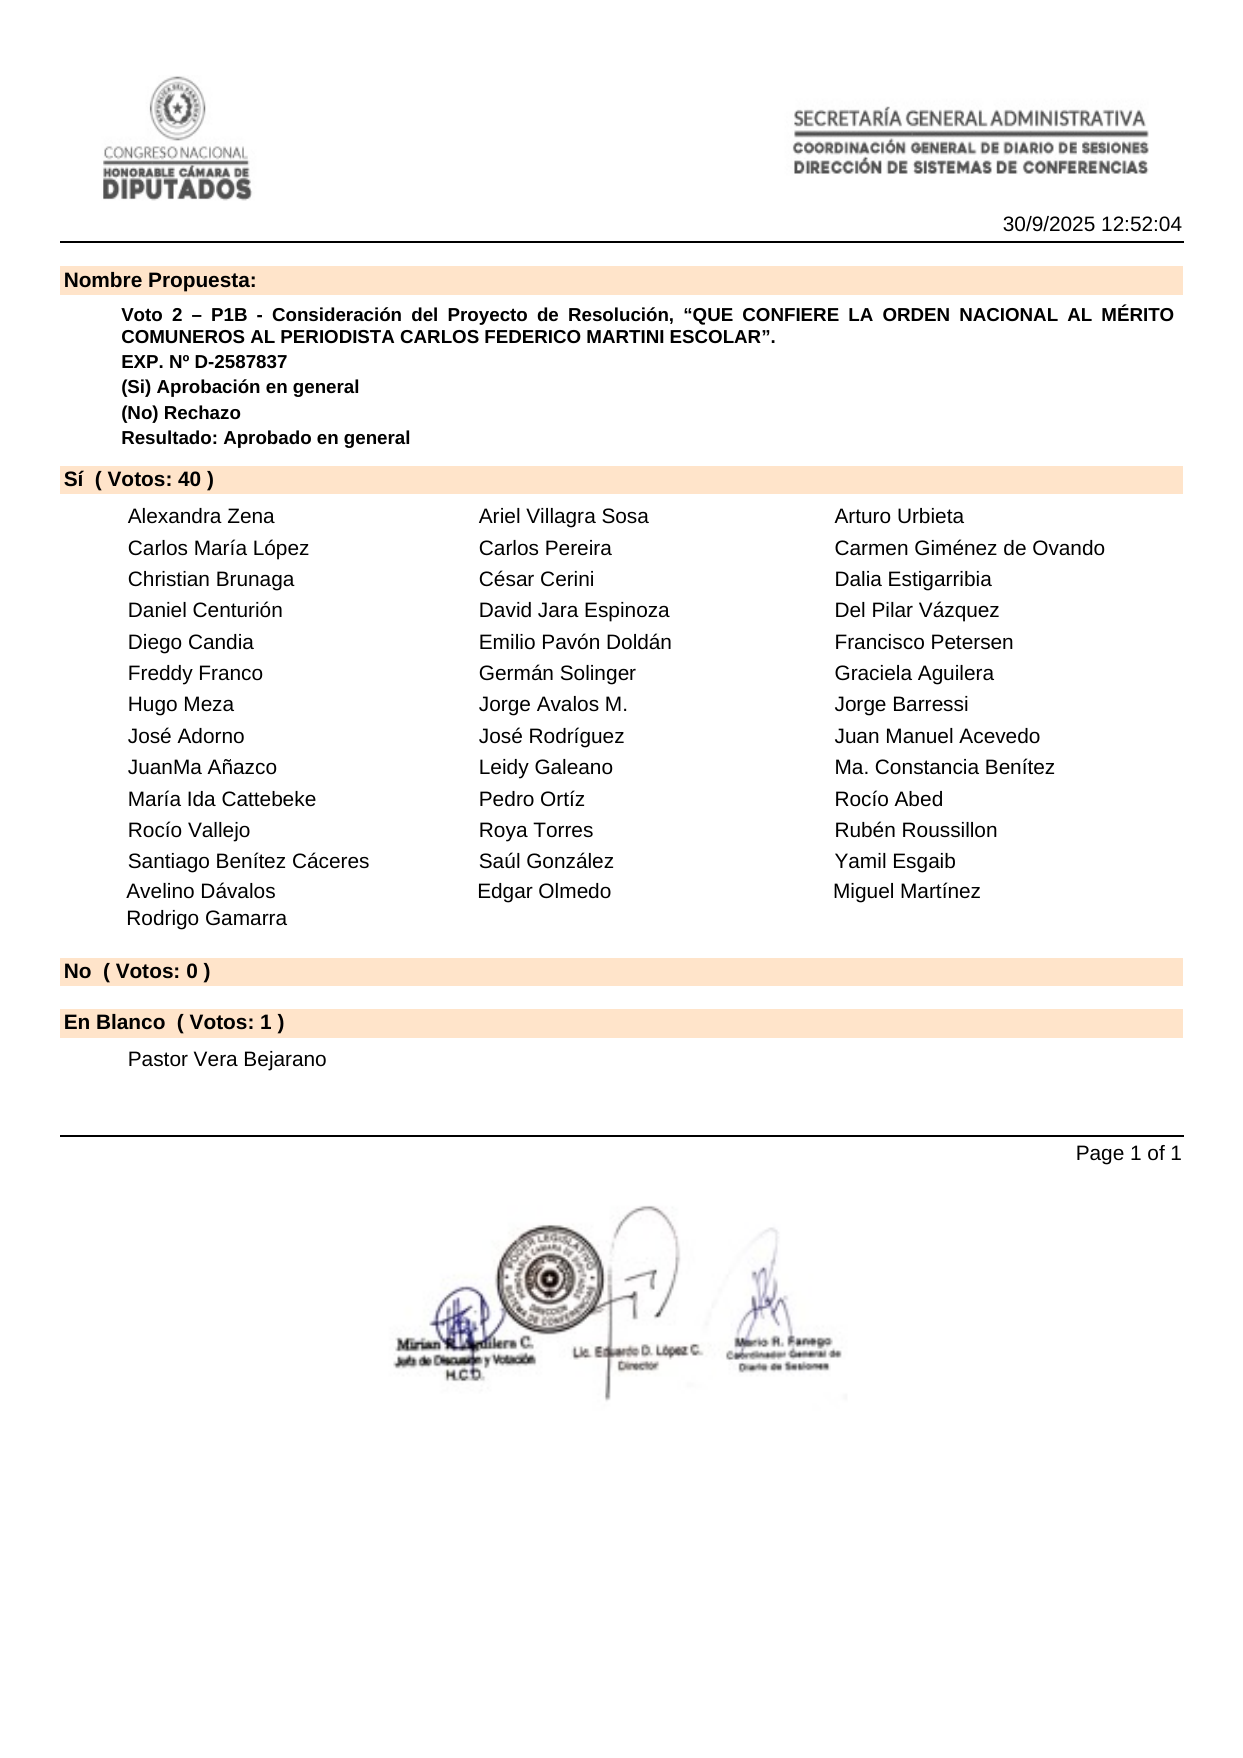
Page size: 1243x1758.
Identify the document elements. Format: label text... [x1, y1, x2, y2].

table_cell [462, 1092, 476, 1135]
table_cell Carmen Giménez de Ovando [831, 534, 1168, 563]
table_cell [1184, 754, 1189, 782]
table_cell [1184, 691, 1189, 720]
table_cell Germán Solinger [476, 660, 815, 688]
table_cell [118, 449, 1178, 466]
table_cell Voto 2 – P1B - Consideración del Proyecto de Resolución, “QUE CONFIERE LA ORDEN NACIONAL AL MÉRITO COMUNEROS AL PERIODISTA CARLOS FEDERICO MARTINI ESCOLAR”. EXP. Nº D-2587837 (Si) Aprobación en general (No) Rechazo Resultado: Aprobado en general [118, 301, 1178, 449]
table_header 30/9/2025 12:52:04 [649, 207, 1183, 241]
table_cell Roya Torres [476, 817, 815, 845]
table_cell Jorge Barressi [831, 691, 1168, 720]
table_cell Daniel Centurión [125, 597, 462, 626]
table_cell [1184, 986, 1189, 1009]
table_cell Jorge Avalos M. [476, 691, 815, 720]
table_cell [60, 1139, 827, 1174]
table_cell [1168, 1092, 1183, 1135]
table_cell Christian Brunaga [125, 566, 462, 594]
table_cell JuanMa Añazco [125, 754, 462, 782]
table_cell En Blanco ( Votos: 1 ) [60, 1009, 1183, 1038]
table_cell [1184, 629, 1189, 657]
table_cell Page 1 of 1 [827, 1139, 1183, 1174]
table_cell [1184, 266, 1189, 295]
table_cell Avelino Dávalos Rodrigo Gamarra [125, 876, 462, 958]
table_cell Pastor Vera Bejarano [125, 1046, 462, 1075]
table_cell Santiago Benítez Cáceres [125, 848, 462, 876]
table_cell [1184, 1038, 1189, 1046]
table_cell Yamil Esgaib [831, 848, 1168, 876]
table_cell [1184, 495, 1189, 503]
table_cell [462, 1046, 1183, 1092]
table_cell [60, 245, 1183, 266]
table_cell [125, 1075, 462, 1092]
table_cell [476, 1092, 815, 1135]
table_cell [60, 1038, 1183, 1046]
table_cell José Adorno [125, 723, 462, 751]
table_cell Juan Manuel Acevedo [831, 723, 1168, 751]
table_cell Freddy Franco [125, 660, 462, 688]
table_cell Nombre Propuesta: [60, 266, 1183, 295]
table_cell María Ida Cattebeke [125, 785, 462, 814]
table_cell [1184, 1046, 1189, 1075]
table_cell [60, 503, 124, 958]
table_cell [1184, 1009, 1189, 1038]
table_cell [1184, 566, 1189, 594]
table_cell Pedro Ortíz [476, 785, 815, 814]
table_cell Alexandra Zena [125, 503, 462, 532]
table_cell [1184, 466, 1189, 494]
table_cell Rocío Vallejo [125, 817, 462, 845]
table_cell [60, 986, 1183, 1009]
table_cell [125, 1092, 462, 1135]
table_cell Carlos Pereira [476, 534, 815, 563]
table_cell [815, 503, 831, 958]
table_cell [1184, 817, 1189, 845]
table_cell [60, 495, 1183, 503]
table_cell Hugo Meza [125, 691, 462, 720]
table_cell [1184, 958, 1189, 986]
table_cell Edgar Olmedo [476, 876, 815, 958]
table_cell Sí ( Votos: 40 ) [60, 466, 1183, 494]
table_cell [60, 1046, 124, 1135]
table_cell [1184, 1092, 1189, 1135]
table_header [1184, 207, 1189, 241]
table_cell [1184, 503, 1189, 532]
table_cell Emilio Pavón Doldán [476, 629, 815, 657]
table_cell [60, 301, 118, 466]
table_cell [60, 295, 1183, 301]
table_cell [1184, 848, 1189, 876]
table_cell José Rodríguez [476, 723, 815, 751]
table_cell Miguel Martínez [831, 876, 1168, 958]
table_cell Francisco Petersen [831, 629, 1168, 657]
table_cell Carlos María López [125, 534, 462, 563]
table_cell Rubén Roussillon [831, 817, 1168, 845]
table_cell Diego Candia [125, 629, 462, 657]
table_cell [462, 503, 476, 958]
table_cell Ariel Villagra Sosa [476, 503, 815, 532]
table_cell [1168, 503, 1183, 958]
table_cell [1184, 1075, 1189, 1092]
table_cell Graciela Aguilera [831, 660, 1168, 688]
table_header [60, 207, 649, 241]
table_cell [1184, 785, 1189, 814]
table_cell [1184, 723, 1189, 751]
table_cell [1178, 301, 1189, 466]
table_cell Dalia Estigarribia [831, 566, 1168, 594]
table_cell [1184, 245, 1189, 266]
table_cell [815, 1092, 831, 1135]
table_cell [1184, 660, 1189, 688]
table_cell Del Pilar Vázquez [831, 597, 1168, 626]
table_cell [1184, 876, 1189, 958]
table_cell No ( Votos: 0 ) [60, 958, 1183, 986]
table_cell Saúl González [476, 848, 815, 876]
table_cell Ma. Constancia Benítez [831, 754, 1168, 782]
table_cell [1184, 534, 1189, 563]
table_cell Rocío Abed [831, 785, 1168, 814]
table_cell David Jara Espinoza [476, 597, 815, 626]
table_cell [831, 1092, 1168, 1135]
table_cell Leidy Galeano [476, 754, 815, 782]
table_cell Arturo Urbieta [831, 503, 1168, 532]
table_cell César Cerini [476, 566, 815, 594]
table_cell [1184, 1139, 1189, 1174]
table_cell [1184, 597, 1189, 626]
